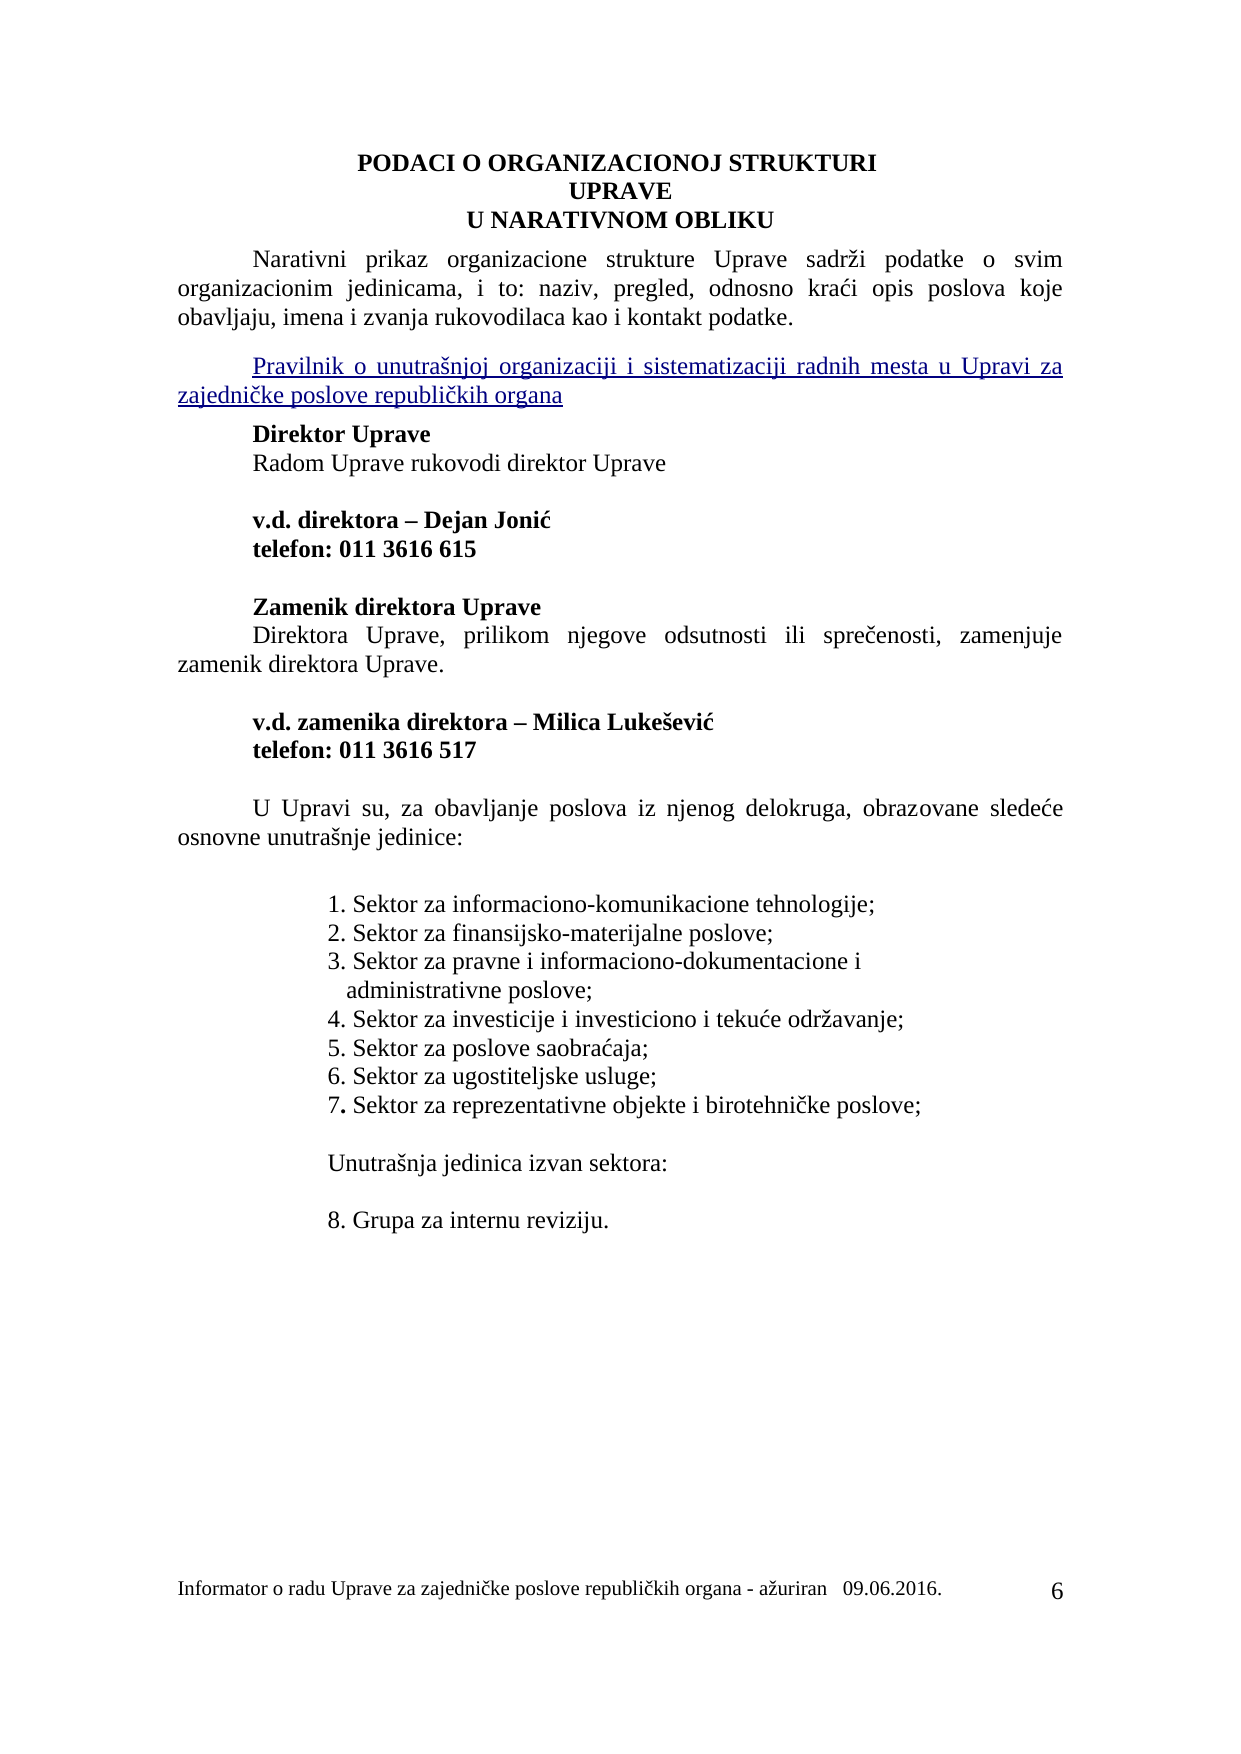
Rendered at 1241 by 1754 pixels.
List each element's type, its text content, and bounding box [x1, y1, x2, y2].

text UPRAVE [177, 176, 1063, 205]
text 2. Sektor za finansijsko-materijalne poslove; [177, 918, 1063, 946]
text 1. Sektor za informaciono-komunikacione tehnologije; [177, 889, 1063, 918]
text 7. Sektor za reprezentativne objekte i birotehničke poslove; [177, 1090, 1063, 1119]
text v.d. direktora – Dejan Jonić [177, 506, 1063, 534]
text Pravilnik o unutrašnjoj organizaciji i sistematizaciji radnih mesta u Upravi za zajedničke poslove republičkih organa [177, 351, 1063, 409]
text telefon: 011 3616 517 [177, 736, 1063, 764]
text Narativni prikaz organizacione strukture Uprave sadrži podatke o svim organizacionim jedinicama, i to: naziv, pregled, odnosno kraći opis poslova koje obavlјaju, imena i zvanja rukovodilaca kao i kontakt podatke. [177, 244, 1063, 331]
text U Upravi su, za obavlјanje poslova iz njenog delokruga, obrazovane sledeće osnovne unutrašnje jedinice: [177, 793, 1063, 851]
text Radom Uprave rukovodi direktor Uprave [177, 448, 1063, 477]
text 4. Sektor za investicije i investiciono i tekuće održavanje; [177, 1004, 1063, 1033]
text U NARATIVNOM OBLIKU [177, 205, 1063, 234]
text Zamenik direktora Uprave [177, 592, 1063, 621]
text 5. Sektor za poslove saobraćaja; [177, 1033, 1063, 1061]
text 8. Grupa za internu reviziju. [177, 1205, 1063, 1234]
text v.d. zamenika direktora – Milica Lukešević [177, 707, 1063, 736]
text 6. Sektor za ugostitelјske usluge; [177, 1061, 1063, 1090]
text PODACI O ORGANIZACIONOJ STRUKTURI [177, 148, 1063, 176]
text administrativne poslove; [177, 975, 1063, 1004]
text Unutrašnja jedinica izvan sektora: [177, 1148, 1063, 1176]
text Direktor Uprave [177, 419, 1063, 448]
text telefon: 011 3616 615 [177, 534, 1063, 563]
text 3. Sektor za pravne i informaciono-dokumentacione i [177, 946, 1063, 975]
text Direktora Uprave, prilikom njegove odsutnosti ili sprečenosti, zamenjuje zamenik direktora Uprave. [177, 621, 1063, 678]
